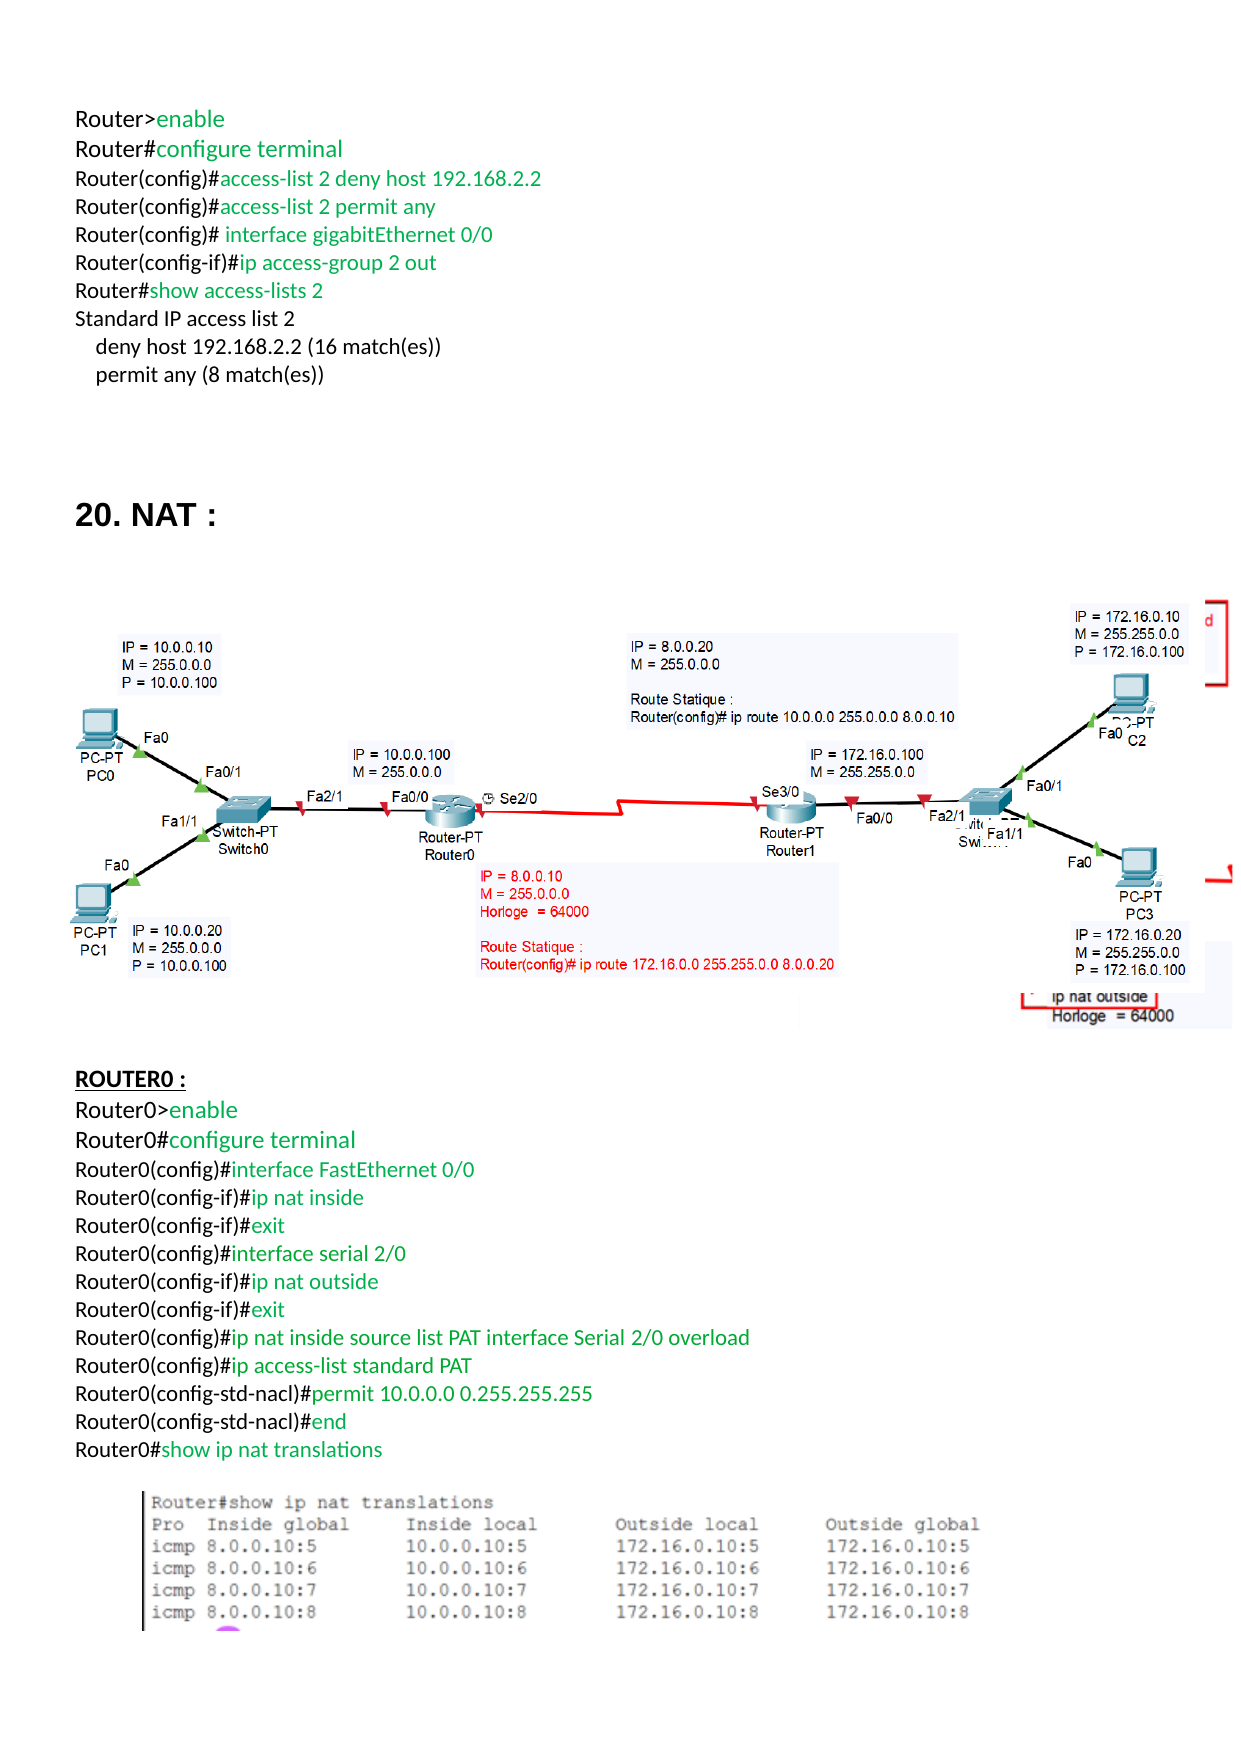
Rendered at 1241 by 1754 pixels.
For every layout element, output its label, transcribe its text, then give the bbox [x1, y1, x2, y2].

text Router>enable [75, 103, 1165, 133]
text Router0>enable [75, 1094, 1165, 1125]
text Router0(config)#interface serial 2/0 [75, 1239, 1165, 1267]
picture [142, 1491, 1007, 1631]
text Standard IP access list 2 [75, 304, 1165, 332]
text Router(config-if)#ip access-group 2 out [75, 248, 1165, 276]
text Router0(config)#ip nat inside source list PAT interface Serial 2/0 overload [75, 1323, 1165, 1351]
text Router#show access-lists 2 [75, 276, 1165, 304]
text Router0(config-if)#exit [75, 1211, 1165, 1239]
picture [43, 585, 1233, 1029]
text deny host 192.168.2.2 (16 match(es)) [75, 332, 1165, 360]
text Router0#configure terminal [75, 1125, 1165, 1155]
text Router0(config-if)#ip nat inside [75, 1183, 1165, 1211]
subtitle 20. NAT : [75, 494, 1165, 533]
text Router0(config)#ip access-list standard PAT [75, 1351, 1165, 1379]
text Router0(config-std-nacl)#end [75, 1407, 1165, 1435]
text Router0(config-if)#ip nat outside [75, 1267, 1165, 1295]
text Router0(config)#interface FastEthernet 0/0 [75, 1155, 1165, 1183]
text Router#configure terminal [75, 133, 1165, 164]
text permit any (8 match(es)) [75, 360, 1165, 388]
text Router0(config-if)#exit [75, 1295, 1165, 1323]
text Router(config)#access-list 2 permit any [75, 192, 1165, 220]
text ROUTER0 : [75, 1064, 1165, 1094]
text Router0#show ip nat translations [75, 1435, 1165, 1463]
text Router(config)# interface gigabitEthernet 0/0 [75, 220, 1165, 248]
text Router(config)#access-list 2 deny host 192.168.2.2 [75, 164, 1165, 192]
text Router0(config-std-nacl)#permit 10.0.0.0 0.255.255.255 [75, 1379, 1165, 1407]
